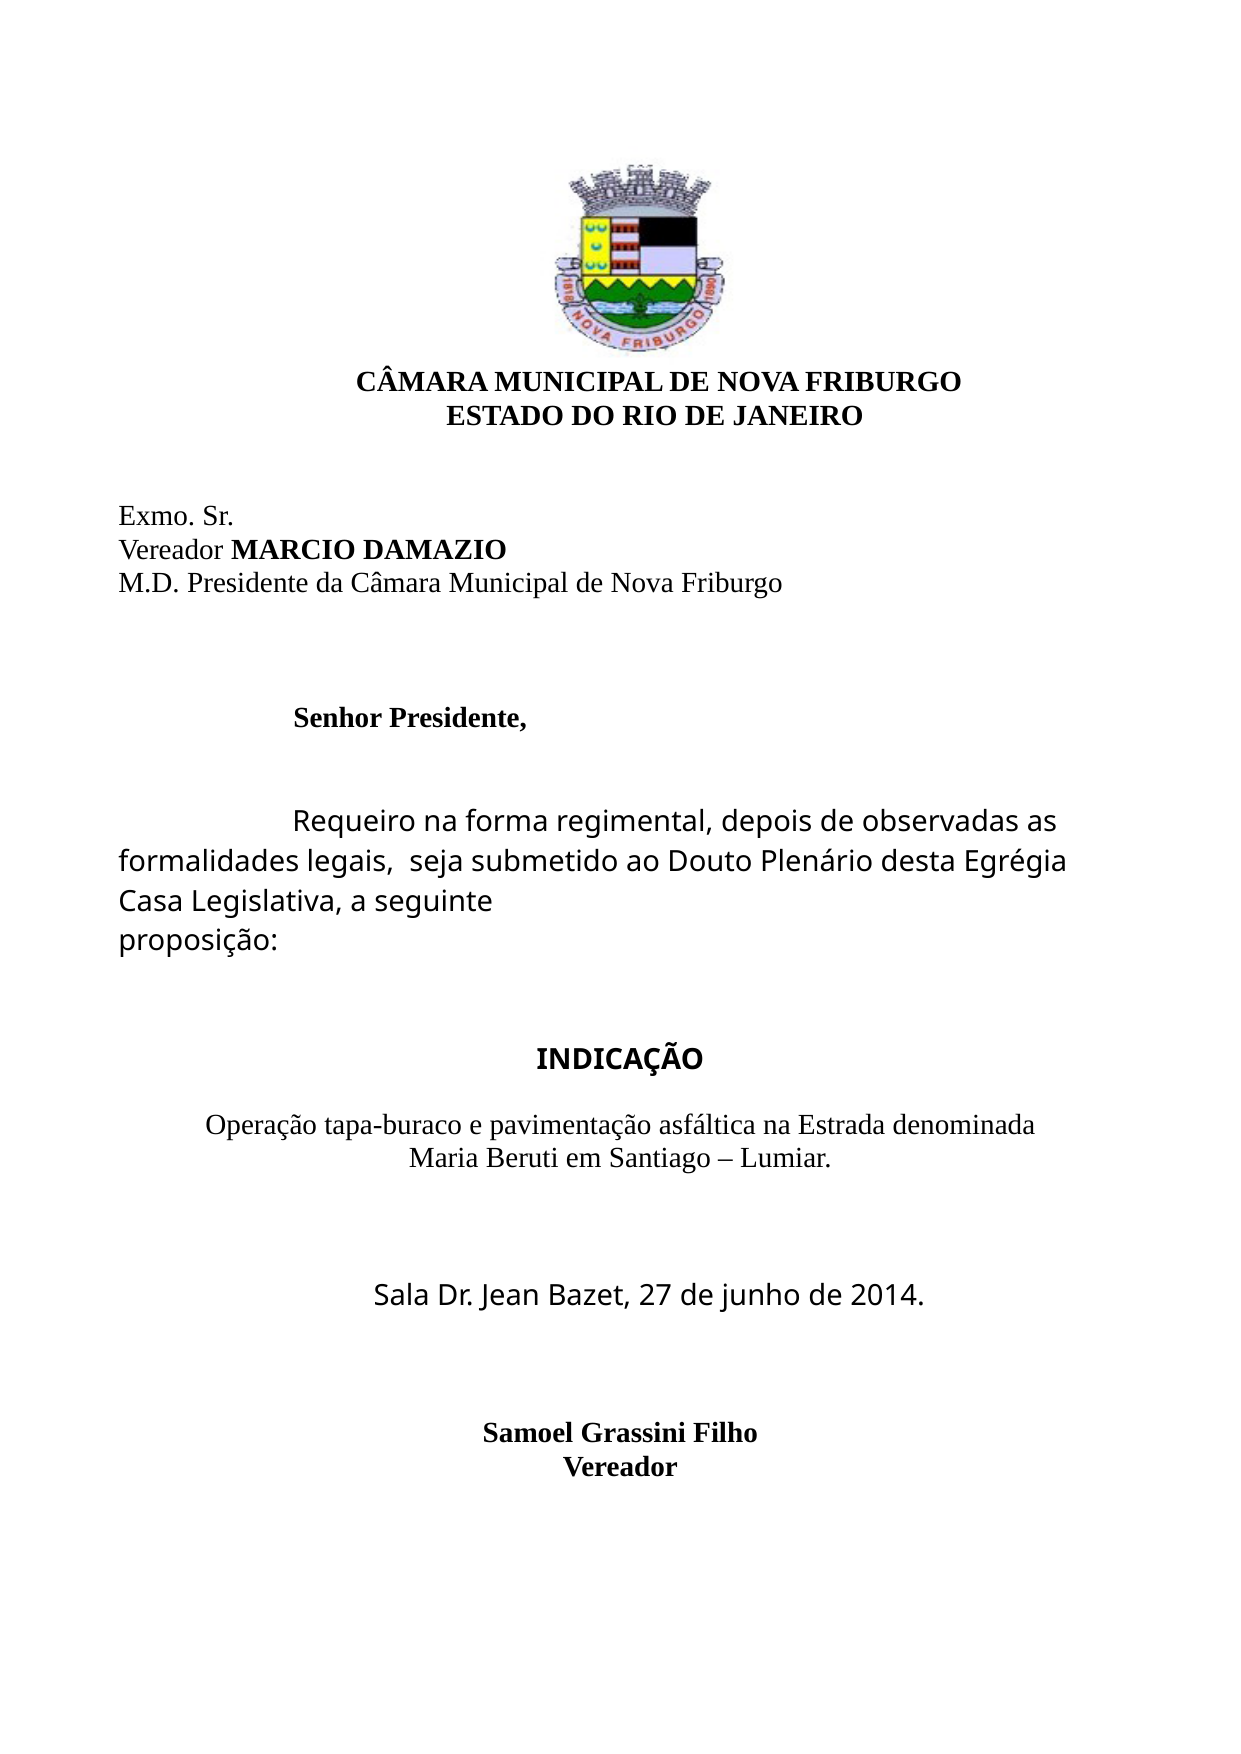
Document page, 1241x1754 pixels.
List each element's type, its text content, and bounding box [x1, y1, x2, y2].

text Sala Dr. Jean Bazet, 27 de junho de 2014. [118, 1275, 1122, 1314]
text Requeiro na forma regimental, depois de observadas as formalidades legais, seja submetido ao Douto Plenário desta Egrégia Casa Legislativa, a seguinte [118, 800, 1122, 919]
text Senhor Presidente, [118, 700, 1122, 733]
text INDICAÇÃO [118, 1038, 1122, 1078]
text proposição: [118, 919, 1122, 959]
text Exmo. Sr. [118, 498, 1122, 532]
text ESTADO DO RIO DE JANEIRO [118, 398, 1122, 431]
text Vereador [118, 1449, 1122, 1483]
text Vereador MARCIO DAMAZIO [118, 532, 1122, 566]
text CÂMARA MUNICIPAL DE NOVA FRIBURGO [118, 118, 1122, 398]
text Maria Beruti em Santiago – Lumiar. [118, 1141, 1122, 1174]
text Operação tapa-buraco e pavimentação asfáltica na Estrada denominada [118, 1107, 1122, 1141]
text Samoel Grassini Filho [118, 1416, 1122, 1449]
text M.D. Presidente da Câmara Municipal de Nova Friburgo [118, 566, 1122, 599]
